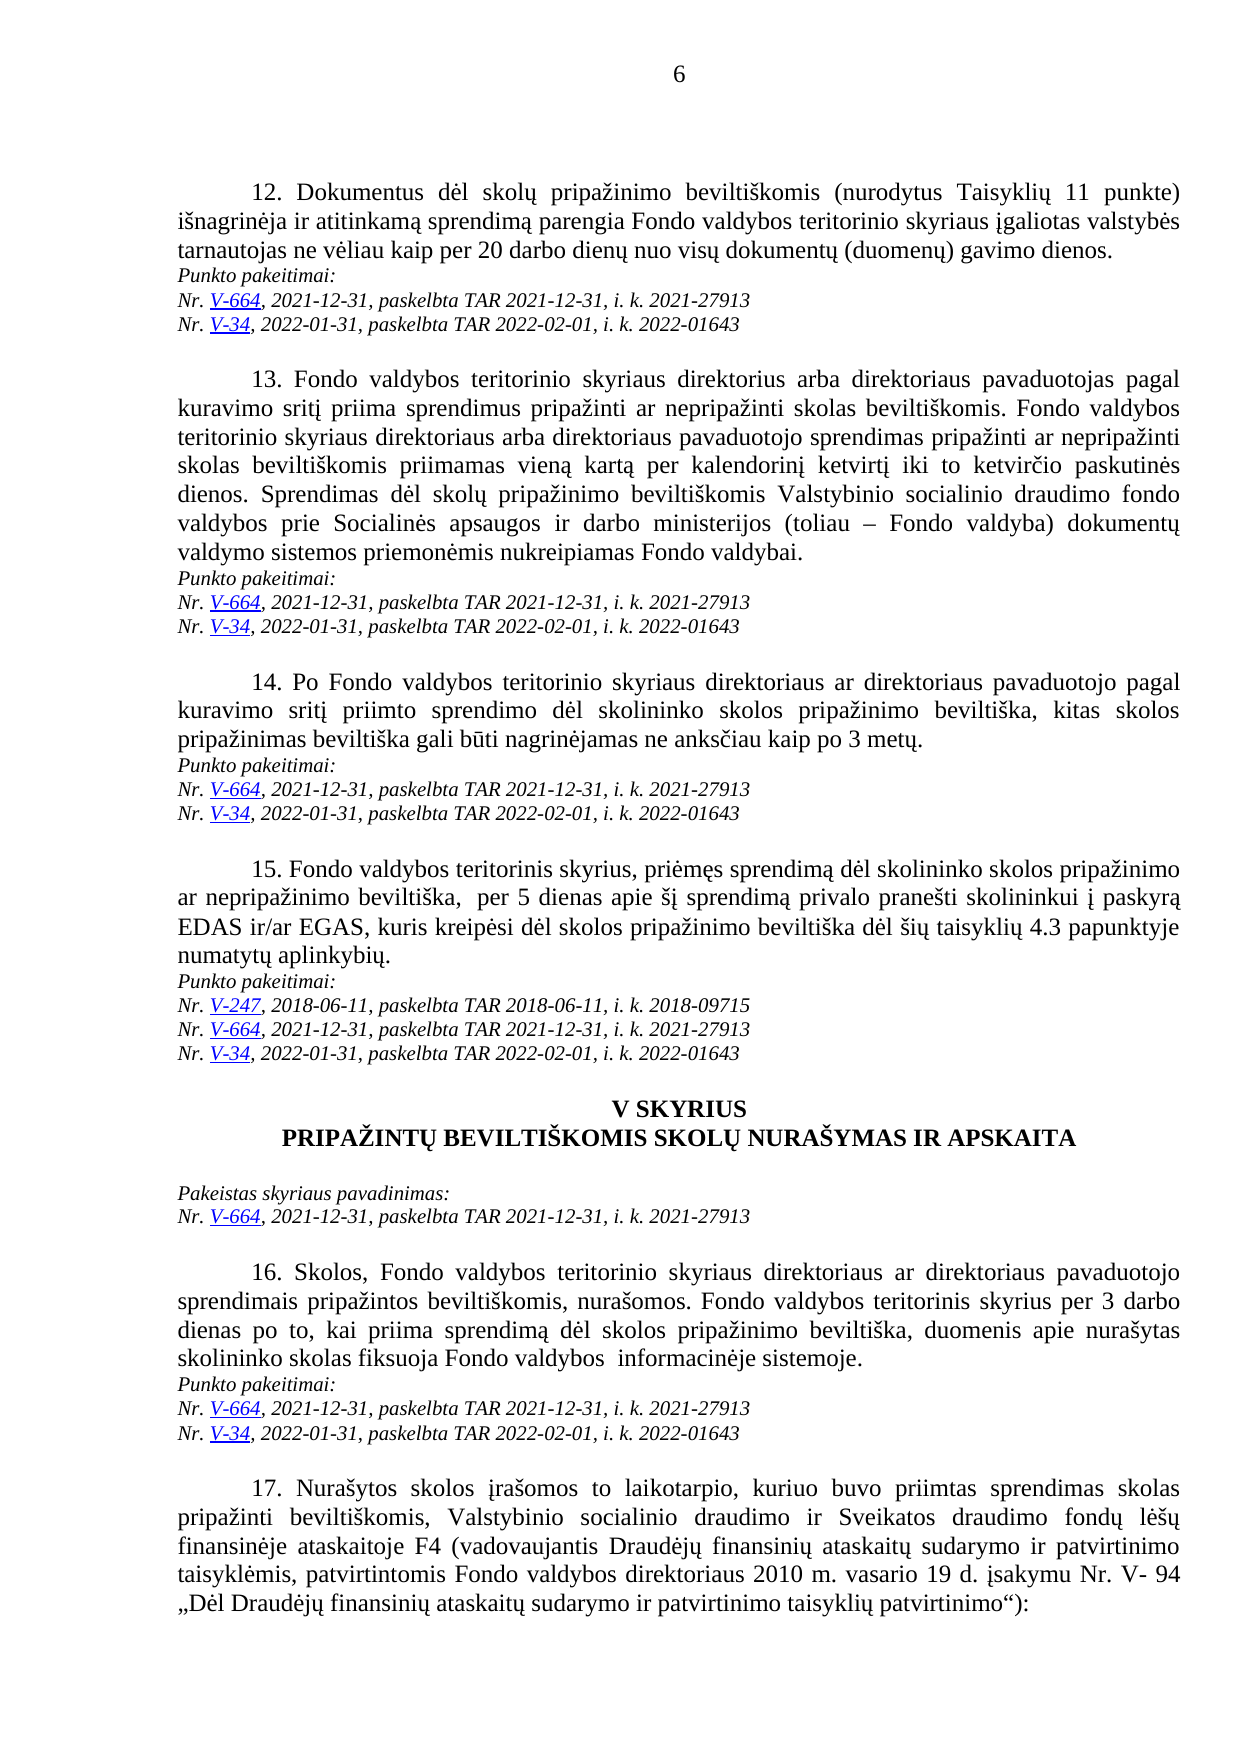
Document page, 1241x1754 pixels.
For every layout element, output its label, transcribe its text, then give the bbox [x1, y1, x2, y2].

text 12. Dokumentus dėl skolų pripažinimo beviltiškomis (nurodytus Taisyklių 11 punkte) išnagrinėja ir atitinkamą sprendimą parengia Fondo valdybos teritorinio skyriaus įgaliotas valstybės tarnautojas ne vėliau kaip per 20 darbo dienų nuo visų dokumentų (duomenų) gavimo dienos. [177, 177, 1181, 263]
text Nr. V-664, 2021-12-31, paskelbta TAR 2021-12-31, i. k. 2021-27913 [177, 1017, 1181, 1041]
text PRIPAŽINTŲ BEVILTIŠKOMIS SKOLŲ NURAŠYMAS IR APSKAITA [177, 1123, 1181, 1152]
text Nr. V-664, 2021-12-31, paskelbta TAR 2021-12-31, i. k. 2021-27913 [177, 590, 1181, 614]
text Nr. V-34, 2022-01-31, paskelbta TAR 2022-02-01, i. k. 2022-01643 [177, 614, 1181, 638]
text 17. Nurašytos skolos įrašomos to laikotarpio, kuriuo buvo priimtas sprendimas skolas pripažinti beviltiškomis, Valstybinio socialinio draudimo ir Sveikatos draudimo fondų lėšų finansinėje ataskaitoje F4 (vadovaujantis Draudėjų finansinių ataskaitų sudarymo ir patvirtinimo taisyklėmis, patvirtintomis Fondo valdybos direktoriaus 2010 m. vasario 19 d. įsakymu Nr. V- 94 „Dėl Draudėjų finansinių ataskaitų sudarymo ir patvirtinimo taisyklių patvirtinimo“): [177, 1473, 1181, 1617]
text Nr. V-34, 2022-01-31, paskelbta TAR 2022-02-01, i. k. 2022-01643 [177, 1420, 1181, 1444]
text Nr. V-664, 2021-12-31, paskelbta TAR 2021-12-31, i. k. 2021-27913 [177, 1396, 1181, 1420]
text Nr. V-664, 2021-12-31, paskelbta TAR 2021-12-31, i. k. 2021-27913 [177, 287, 1181, 312]
text Nr. V-34, 2022-01-31, paskelbta TAR 2022-02-01, i. k. 2022-01643 [177, 801, 1181, 825]
text Nr. V-34, 2022-01-31, paskelbta TAR 2022-02-01, i. k. 2022-01643 [177, 312, 1181, 336]
text 16. Skolos, Fondo valdybos teritorinio skyriaus direktoriaus ar direktoriaus pavaduotojo sprendimais pripažintos beviltiškomis, nurašomos. Fondo valdybos teritorinis skyrius per 3 darbo dienas po to, kai priima sprendimą dėl skolos pripažinimo beviltiška, duomenis apie nurašytas skolininko skolas fiksuoja Fondo valdybos informacinėje sistemoje. [177, 1257, 1181, 1372]
text Pakeistas skyriaus pavadinimas: [177, 1180, 1181, 1204]
text Punkto pakeitimai: [177, 566, 1181, 590]
text V SKYRIUS [177, 1094, 1181, 1123]
text Nr. V-664, 2021-12-31, paskelbta TAR 2021-12-31, i. k. 2021-27913 [177, 777, 1181, 801]
text 14. Po Fondo valdybos teritorinio skyriaus direktoriaus ar direktoriaus pavaduotojo pagal kuravimo sritį priimto sprendimo dėl skolininko skolos pripažinimo beviltiška, kitas skolos pripažinimas beviltiška gali būti nagrinėjamas ne anksčiau kaip po 3 metų. [177, 667, 1181, 753]
text 15. Fondo valdybos teritorinis skyrius, priėmęs sprendimą dėl skolininko skolos pripažinimo ar nepripažinimo beviltiška, per 5 dienas apie šį sprendimą privalo pranešti skolininkui į paskyrą EDAS ir/ar EGAS, kuris kreipėsi dėl skolos pripažinimo beviltiška dėl šių taisyklių 4.3 papunktyje numatytų aplinkybių. [177, 854, 1181, 969]
text Nr. V-34, 2022-01-31, paskelbta TAR 2022-02-01, i. k. 2022-01643 [177, 1041, 1181, 1065]
text Punkto pakeitimai: [177, 263, 1181, 287]
text Punkto pakeitimai: [177, 753, 1181, 777]
text Punkto pakeitimai: [177, 969, 1181, 993]
text 13. Fondo valdybos teritorinio skyriaus direktorius arba direktoriaus pavaduotojas pagal kuravimo sritį priima sprendimus pripažinti ar nepripažinti skolas beviltiškomis. Fondo valdybos teritorinio skyriaus direktoriaus arba direktoriaus pavaduotojo sprendimas pripažinti ar nepripažinti skolas beviltiškomis priimamas vieną kartą per kalendorinį ketvirtį iki to ketvirčio paskutinės dienos. Sprendimas dėl skolų pripažinimo beviltiškomis Valstybinio socialinio draudimo fondo valdybos prie Socialinės apsaugos ir darbo ministerijos (toliau – Fondo valdyba) dokumentų valdymo sistemos priemonėmis nukreipiamas Fondo valdybai. [177, 364, 1181, 566]
text Nr. V-664, 2021-12-31, paskelbta TAR 2021-12-31, i. k. 2021-27913 [177, 1204, 1181, 1228]
text Punkto pakeitimai: [177, 1372, 1181, 1396]
text Nr. V-247, 2018-06-11, paskelbta TAR 2018-06-11, i. k. 2018-09715 [177, 993, 1181, 1017]
